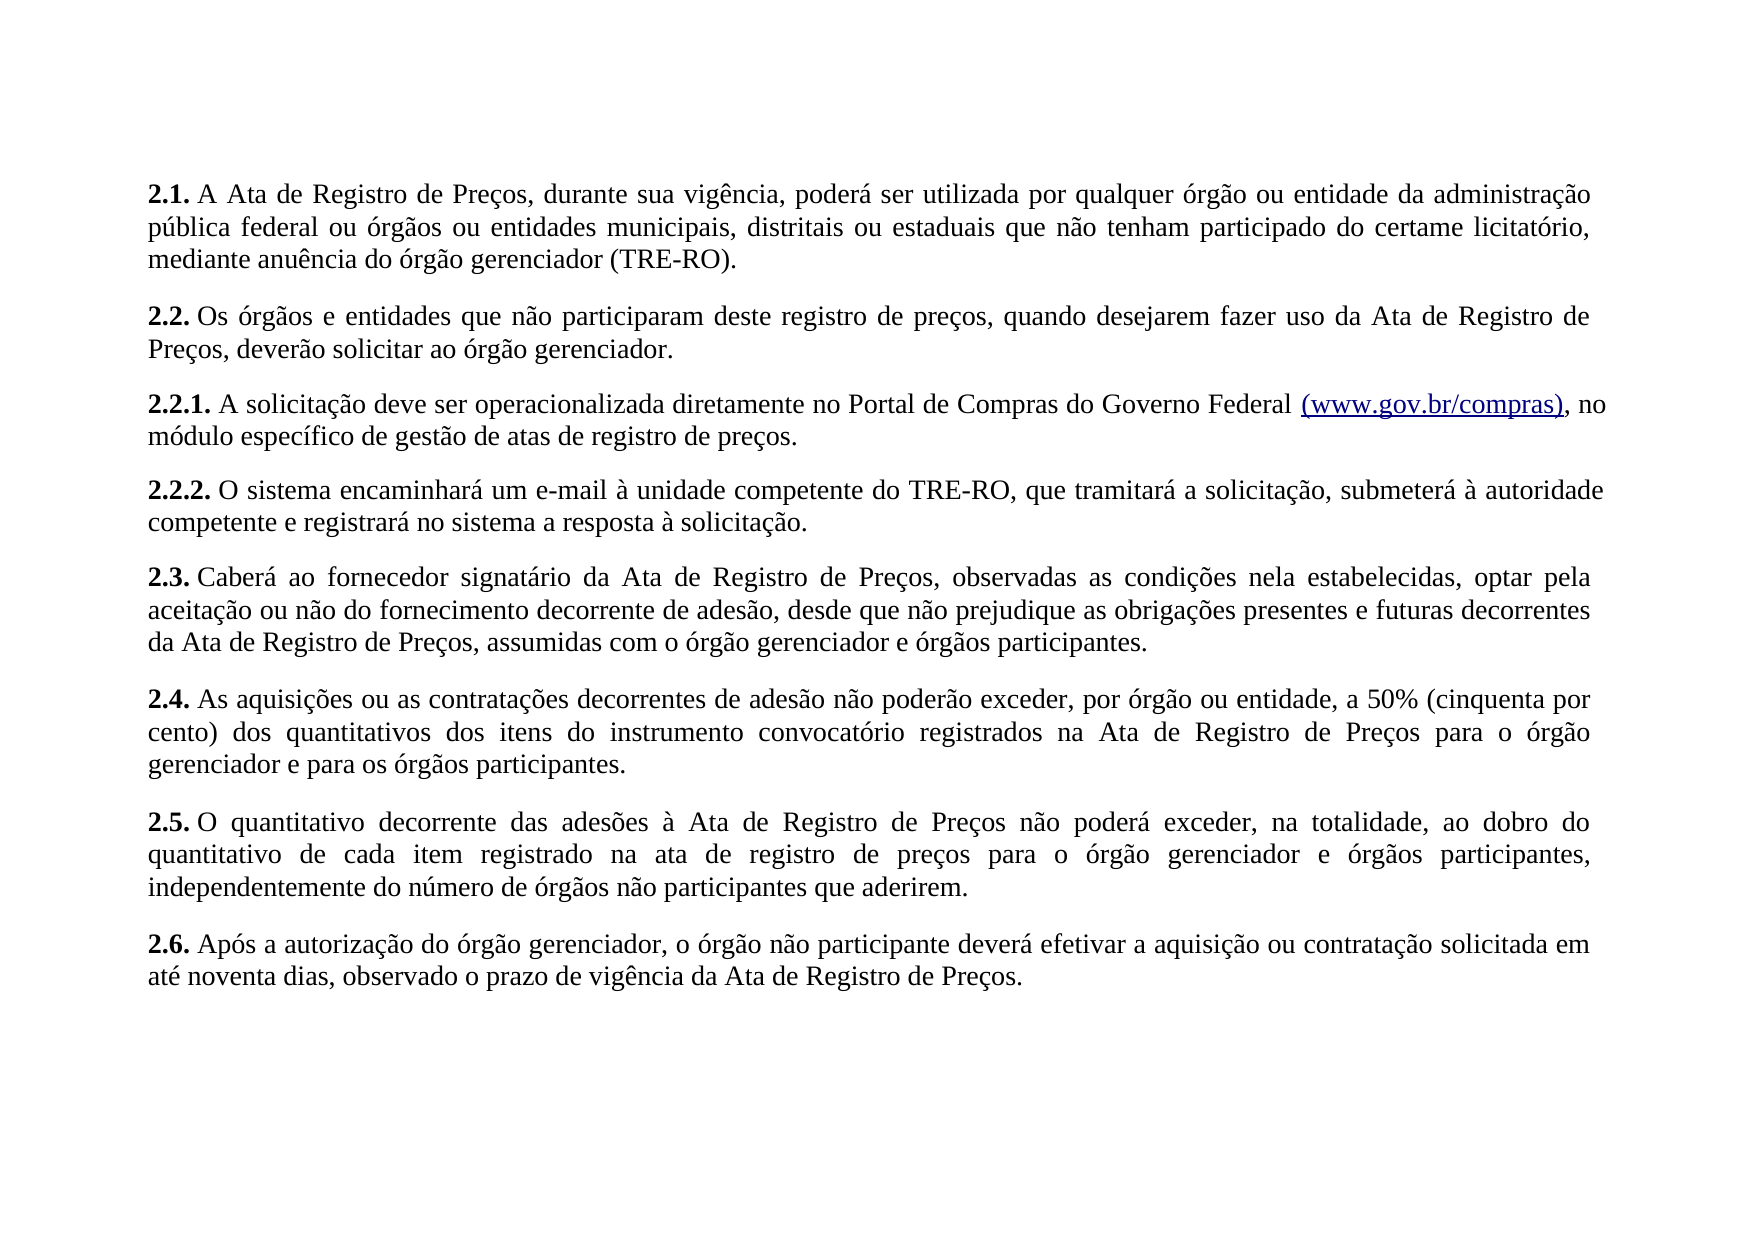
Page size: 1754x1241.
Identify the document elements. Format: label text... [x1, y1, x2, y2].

text 2.6. Após a autorização do órgão gerenciador, o órgão não participante deverá efetivar a aquisição ou contratação solicitada em até noventa dias, observado o prazo de vigência da Ata de Registro de Preços. [148, 927, 1594, 992]
text 2.3. Caberá ao fornecedor signatário da Ata de Registro de Preços, observadas as condições nela estabelecidas, optar pela aceitação ou não do fornecimento decorrente de adesão, desde que não prejudique as obrigações presentes e futuras decorrentes da Ata de Registro de Preços, assumidas com o órgão gerenciador e órgãos participantes. [148, 560, 1594, 658]
text 2.2.1. A solicitação deve ser operacionalizada diretamente no Portal de Compras do Governo Federal (www.gov.br/compras), no módulo específico de gestão de atas de registro de preços. [148, 387, 1606, 452]
text 2.1. A Ata de Registro de Preços, durante sua vigência, poderá ser utilizada por qualquer órgão ou entidade da administração pública federal ou órgãos ou entidades municipais, distritais ou estaduais que não tenham participado do certame licitatório, mediante anuência do órgão gerenciador (TRE-RO). [148, 177, 1594, 274]
text 2.4. As aquisições ou as contratações decorrentes de adesão não poderão exceder, por órgão ou entidade, a 50% (cinquenta por cento) dos quantitativos dos itens do instrumento convocatório registrados na Ata de Registro de Preços para o órgão gerenciador e para os órgãos participantes. [148, 683, 1594, 780]
text 2.2.2. O sistema encaminhará um e-mail à unidade competente do TRE-RO, que tramitará a solicitação, submeterá à autoridade competente e registrará no sistema a resposta à solicitação. [148, 473, 1606, 537]
text 2.5. O quantitativo decorrente das adesões à Ata de Registro de Preços não poderá exceder, na totalidade, ao dobro do quantitativo de cada item registrado na ata de registro de preços para o órgão gerenciador e órgãos participantes, independentemente do número de órgãos não participantes que aderirem. [148, 805, 1594, 902]
text 2.2. Os órgãos e entidades que não participaram deste registro de preços, quando desejarem fazer uso da Ata de Registro de Preços, deverão solicitar ao órgão gerenciador. [148, 299, 1594, 364]
